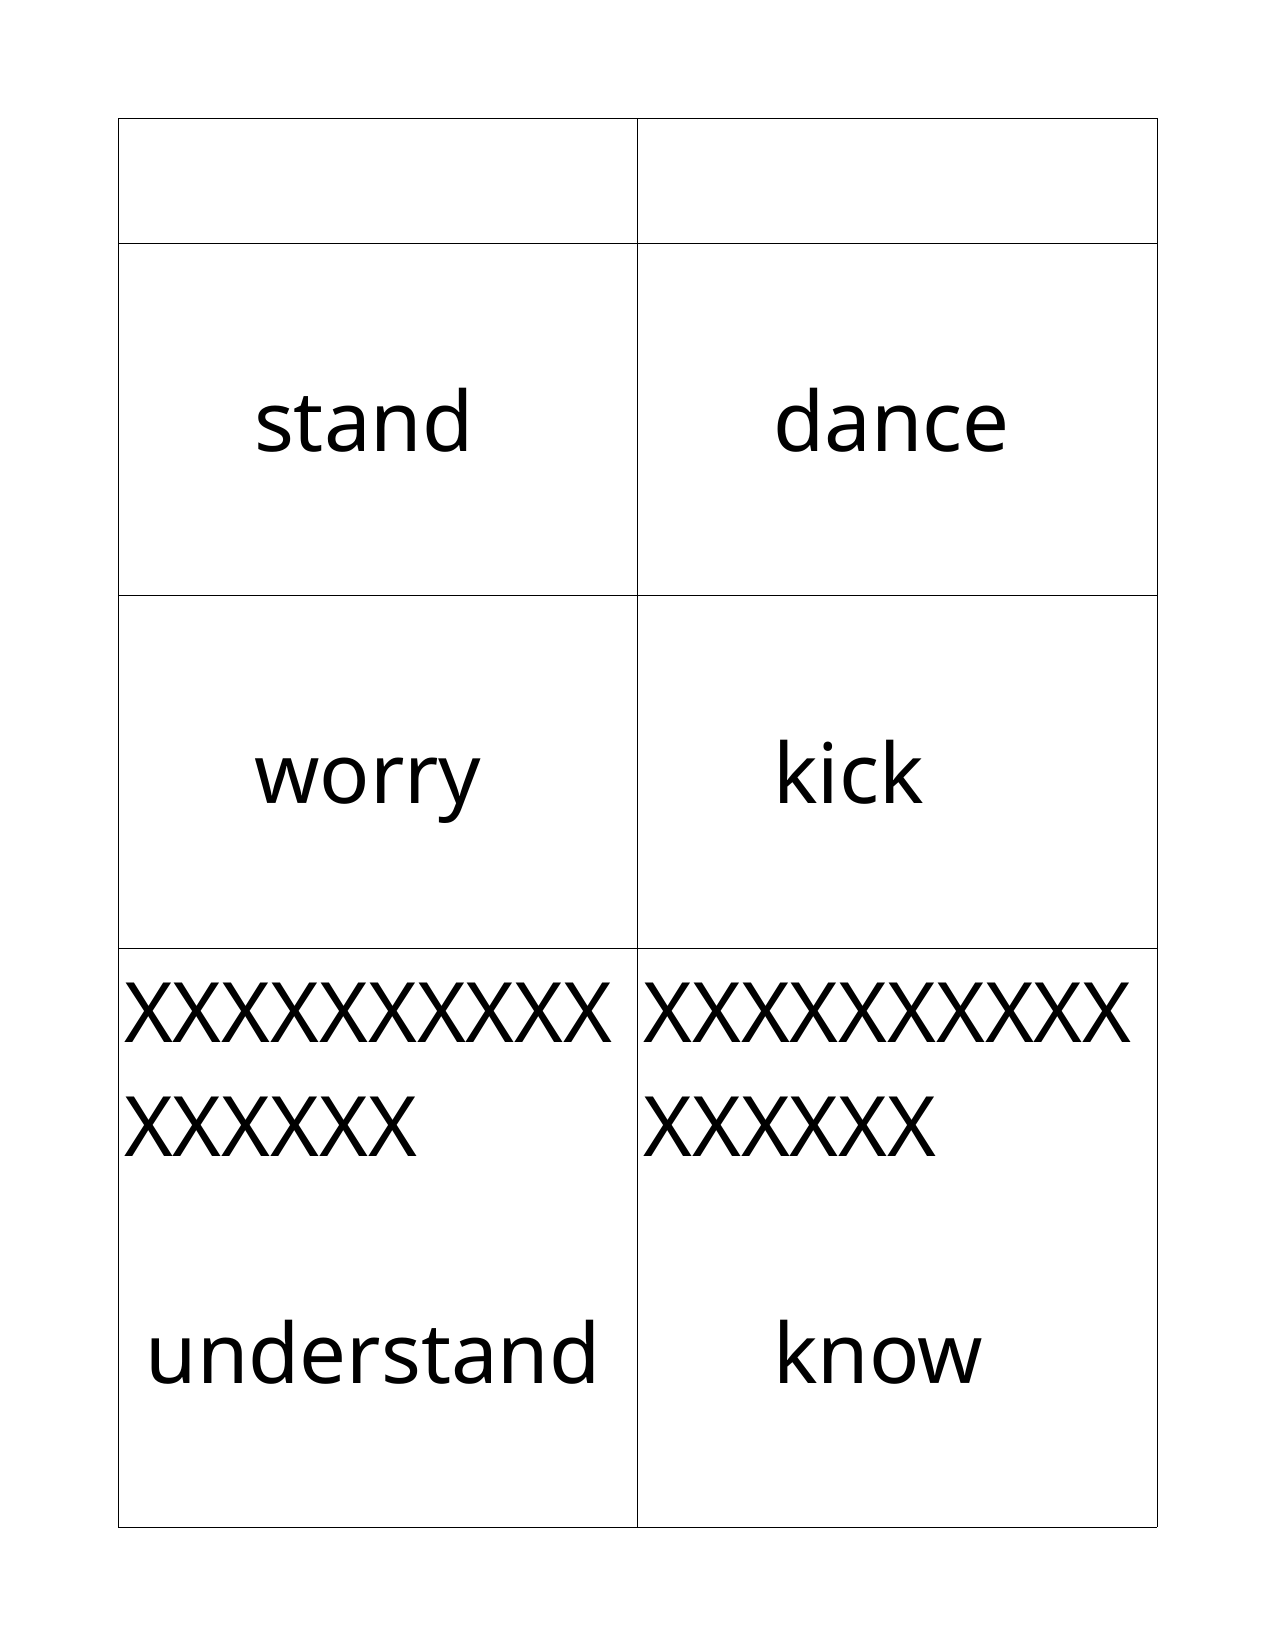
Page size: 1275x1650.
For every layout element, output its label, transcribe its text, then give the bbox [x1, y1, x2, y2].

table_cell kick [638, 596, 1157, 948]
table_cell [638, 119, 1157, 243]
table_cell XXXXXXXXXXXXXXXX understand [119, 949, 637, 1527]
table_cell XXXXXXXXXXXXXXXX know [638, 949, 1157, 1527]
table_cell stand [119, 244, 637, 595]
table_cell worry [119, 596, 637, 948]
table_cell [119, 119, 637, 243]
table_cell dance [638, 244, 1157, 595]
